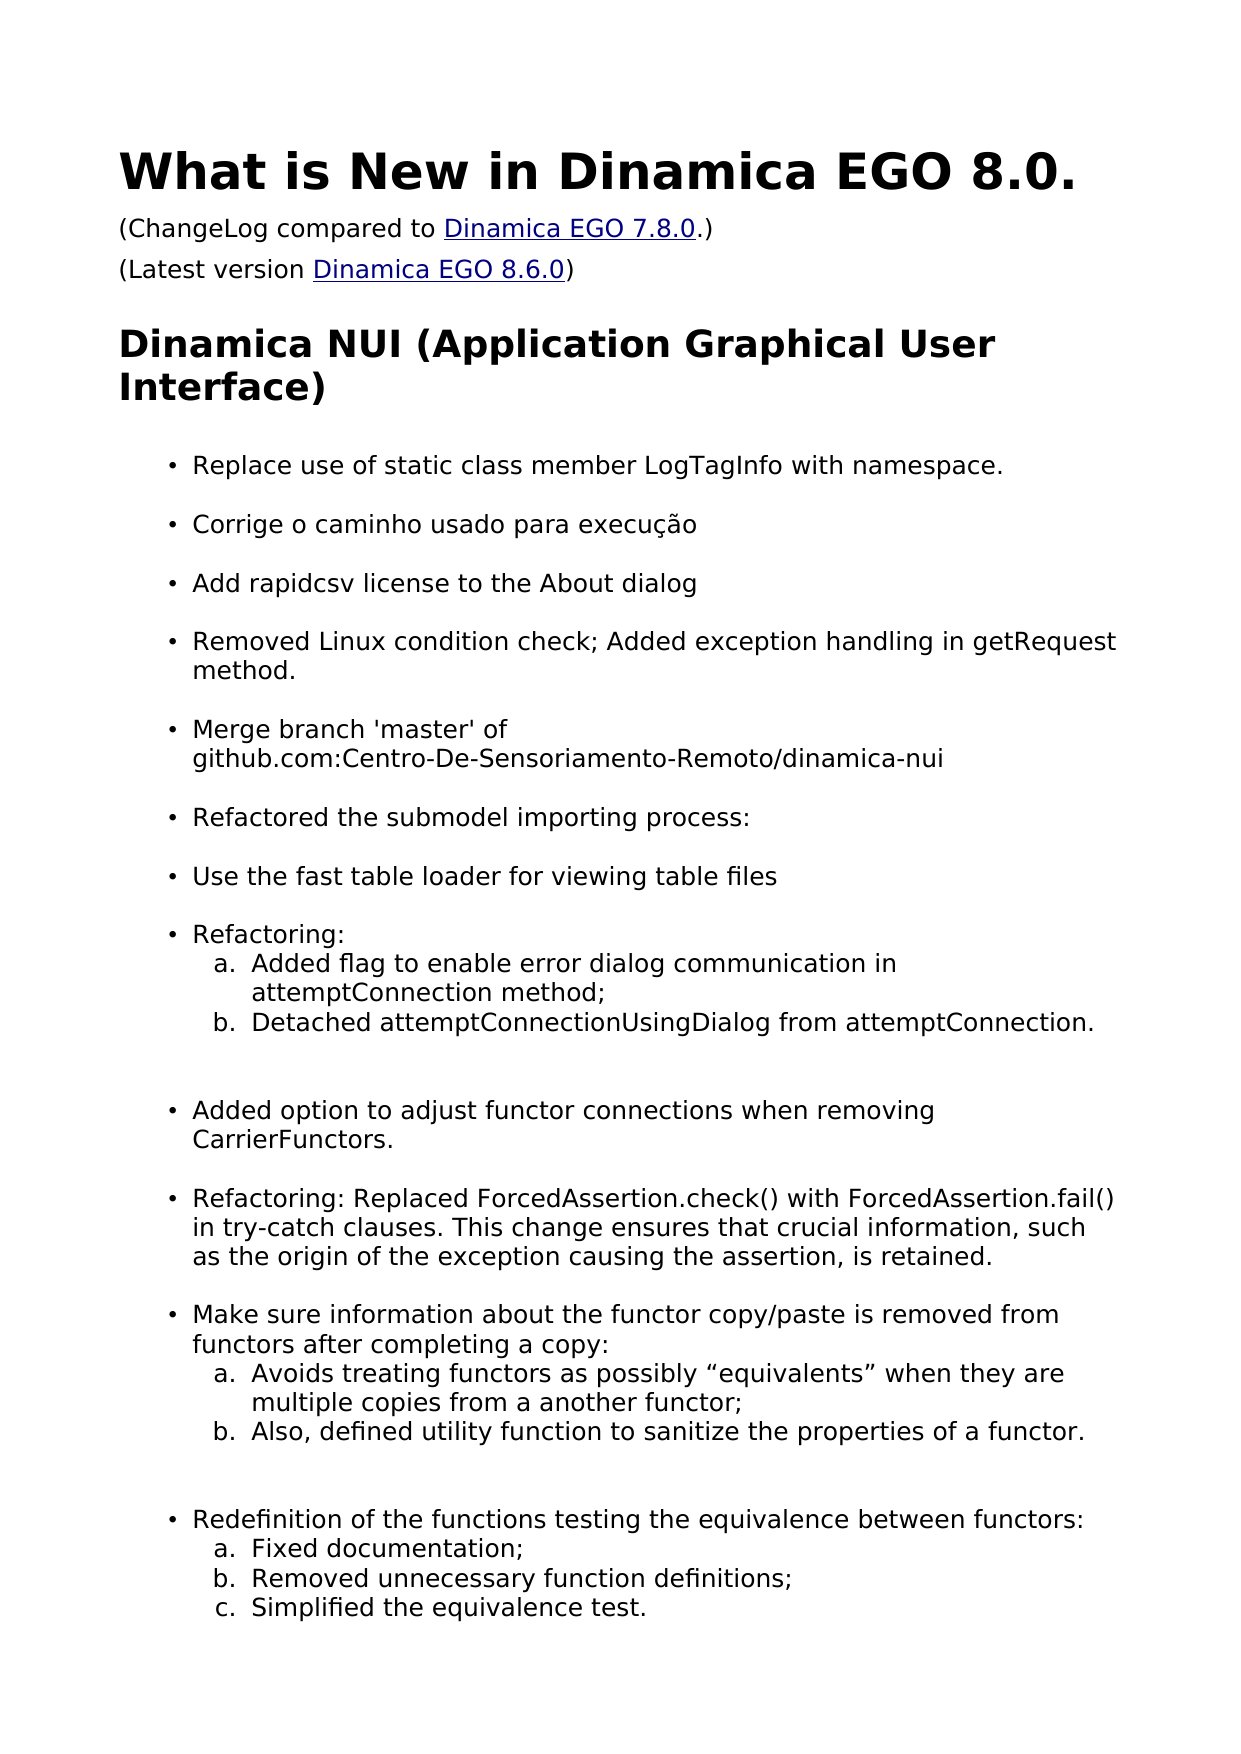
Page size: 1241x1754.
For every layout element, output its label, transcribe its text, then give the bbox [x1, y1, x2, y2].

text (Latest version Dinamica EGO 8.6.0) [118, 256, 1122, 285]
list Fixed documentation; [236, 1535, 1122, 1564]
list Simplified the equivalence test. [236, 1593, 1122, 1622]
list Redefinition of the functions testing the equivalence between functors: [177, 1506, 1122, 1535]
list Detached attemptConnectionUsingDialog from attemptConnection. [236, 1008, 1122, 1037]
list Also, defined utility function to sanitize the properties of a functor. [236, 1417, 1122, 1447]
list Replace use of static class member LogTagInfo with namespace. [177, 451, 1122, 481]
list Make sure information about the functor copy/paste is removed from functors after completing a copy: [177, 1301, 1122, 1359]
list Added option to adjust functor connections when removing CarrierFunctors. [177, 1096, 1122, 1154]
list Use the fast table loader for viewing table files [177, 862, 1122, 891]
subtitle Dinamica NUI (Application Graphical User Interface) [118, 322, 1122, 409]
subtitle What is New in Dinamica EGO 8.0. [118, 143, 1122, 201]
list Corrige o caminho usado para execução [177, 510, 1122, 539]
list Merge branch 'master' of github.com:Centro-De-Sensoriamento-Remoto/dinamica-nui [177, 715, 1122, 773]
text (ChangeLog compared to Dinamica EGO 7.8.0.) [118, 214, 1122, 243]
list Refactored the submodel importing process: [177, 803, 1122, 832]
list Removed Linux condition check; Added exception handling in getRequest method. [177, 627, 1122, 686]
list Added flag to enable error dialog communication in attemptConnection method; [236, 949, 1122, 1008]
list Removed unnecessary function definitions; [236, 1564, 1122, 1593]
list Add rapidcsv license to the About dialog [177, 569, 1122, 598]
list Refactoring: Replaced ForcedAssertion.check() with ForcedAssertion.fail() in try-catch clauses. This change ensures that crucial information, such as the origin of the exception causing the assertion, is retained. [177, 1184, 1122, 1271]
list Refactoring: [177, 920, 1122, 949]
list Avoids treating functors as possibly “equivalents” when they are multiple copies from a another functor; [236, 1359, 1122, 1417]
